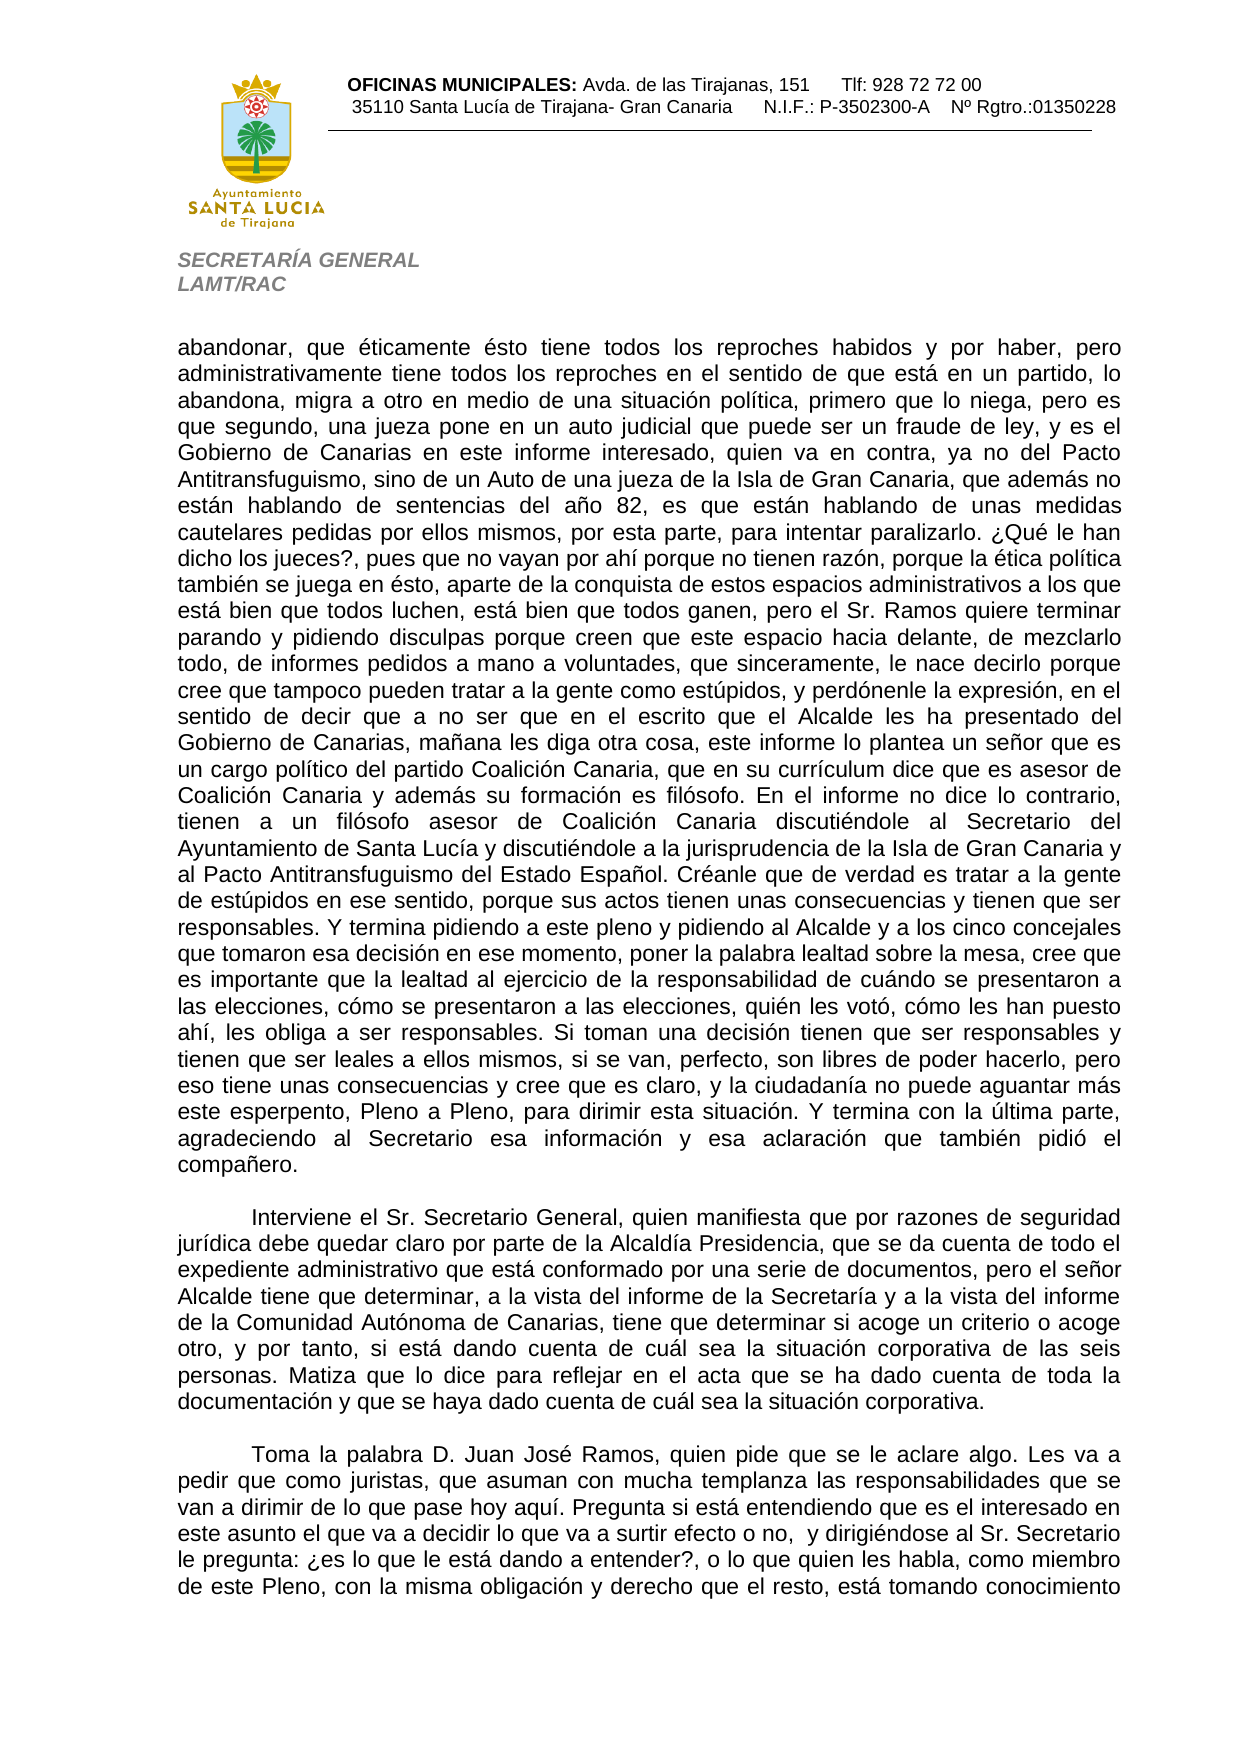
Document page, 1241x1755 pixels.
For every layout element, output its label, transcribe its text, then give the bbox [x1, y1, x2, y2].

text Interviene el Sr. Secretario General, quien manifiesta que por razones de seguridad jurídica debe quedar claro por parte de la Alcaldía Presidencia, que se da cuenta de todo el expediente administrativo que está conformado por una serie de documentos, pero el señor Alcalde tiene que determinar, a la vista del informe de la Secretaría y a la vista del informe de la Comunidad Autónoma de Canarias, tiene que determinar si acoge un criterio o acoge otro, y por tanto, si está dando cuenta de cuál sea la situación corporativa de las seis personas. Matiza que lo dice para reflejar en el acta que se ha dado cuenta de toda la documentación y que se haya dado cuenta de cuál sea la situación corporativa. [177, 1204, 1122, 1414]
text Toma la palabra D. Juan José Ramos, quien pide que se le aclare algo. Les va a pedir que como juristas, que asuman con mucha templanza las responsabilidades que se van a dirimir de lo que pase hoy aquí. Pregunta si está entendiendo que es el interesado en este asunto el que va a decidir lo que va a surtir efecto o no, y dirigiéndose al Sr. Secretario le pregunta: ¿es lo que le está dando a entender?, o lo que quien les habla, como miembro de este Pleno, con la misma obligación y derecho que el resto, está tomando conocimiento [177, 1441, 1122, 1599]
text abandonar, que éticamente ésto tiene todos los reproches habidos y por haber, pero administrativamente tiene todos los reproches en el sentido de que está en un partido, lo abandona, migra a otro en medio de una situación política, primero que lo niega, pero es que segundo, una jueza pone en un auto judicial que puede ser un fraude de ley, y es el Gobierno de Canarias en este informe interesado, quien va en contra, ya no del Pacto Antitransfuguismo, sino de un Auto de una jueza de la Isla de Gran Canaria, que además no están hablando de sentencias del año 82, es que están hablando de unas medidas cautelares pedidas por ellos mismos, por esta parte, para intentar paralizarlo. ¿Qué le han dicho los jueces?, pues que no vayan por ahí porque no tienen razón, porque la ética política también se juega en ésto, aparte de la conquista de estos espacios administrativos a los que está bien que todos luchen, está bien que todos ganen, pero el Sr. Ramos quiere terminar parando y pidiendo disculpas porque creen que este espacio hacia delante, de mezclarlo todo, de informes pedidos a mano a voluntades, que sinceramente, le nace decirlo porque cree que tampoco pueden tratar a la gente como estúpidos, y perdónenle la expresión, en el sentido de decir que a no ser que en el escrito que el Alcalde les ha presentado del Gobierno de Canarias, mañana les diga otra cosa, este informe lo plantea un señor que es un cargo político del partido Coalición Canaria, que en su currículum dice que es asesor de Coalición Canaria y además su formación es filósofo. En el informe no dice lo contrario, tienen a un filósofo asesor de Coalición Canaria discutiéndole al Secretario del Ayuntamiento de Santa Lucía y discutiéndole a la jurisprudencia de la Isla de Gran Canaria y al Pacto Antitransfuguismo del Estado Español. Créanle que de verdad es tratar a la gente de estúpidos en ese sentido, porque sus actos tienen unas consecuencias y tienen que ser responsables. Y termina pidiendo a este pleno y pidiendo al Alcalde y a los cinco concejales que tomaron esa decisión en ese momento, poner la palabra lealtad sobre la mesa, cree que es importante que la lealtad al ejercicio de la responsabilidad de cuándo se presentaron a las elecciones, cómo se presentaron a las elecciones, quién les votó, cómo les han puesto ahí, les obliga a ser responsables. Si toman una decisión tienen que ser responsables y tienen que ser leales a ellos mismos, si se van, perfecto, son libres de poder hacerlo, pero eso tiene unas consecuencias y cree que es claro, y la ciudadanía no puede aguantar más este esperpento, Pleno a Pleno, para dirimir esta situación. Y termina con la última parte, agradeciendo al Secretario esa información y esa aclaración que también pidió el compañero. [177, 334, 1122, 1177]
